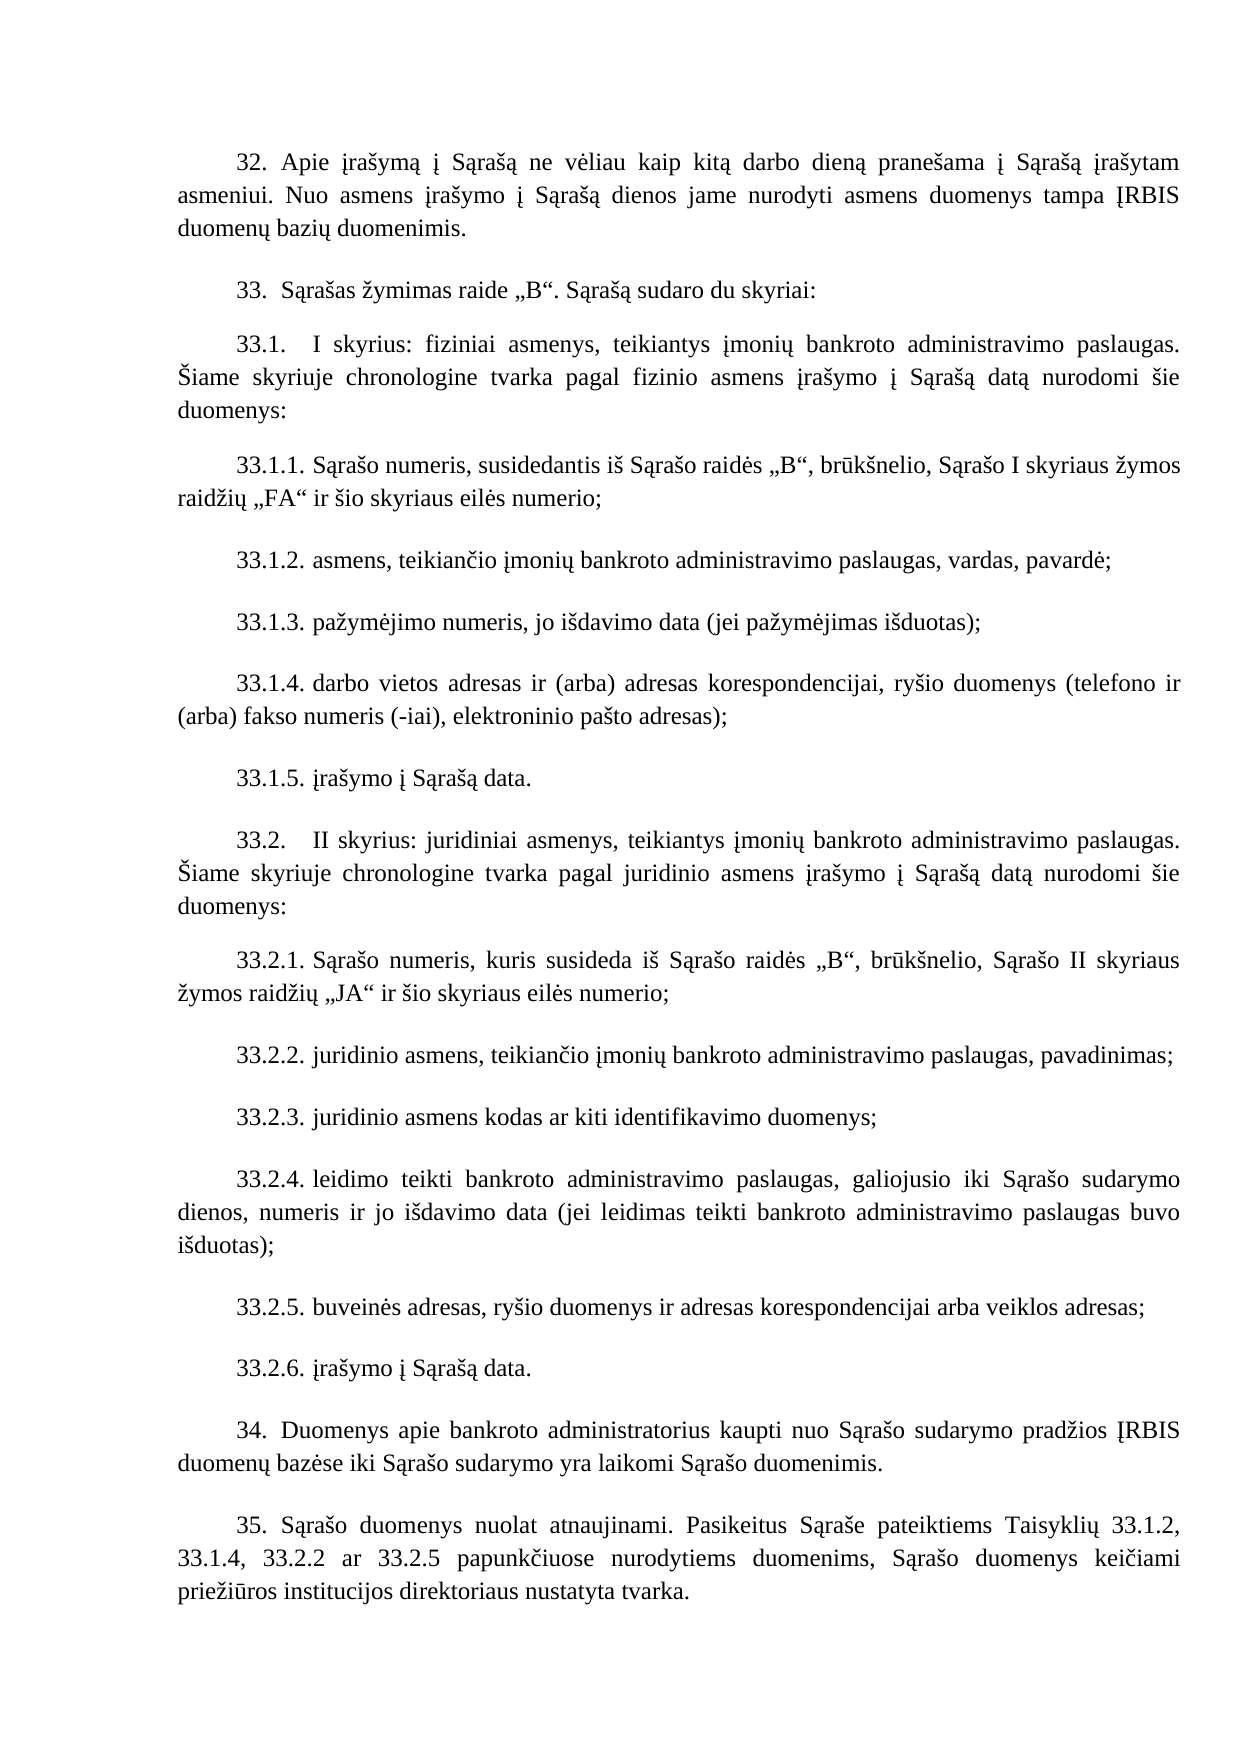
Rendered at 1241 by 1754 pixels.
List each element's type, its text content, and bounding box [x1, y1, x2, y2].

text 33.2. II skyrius: juridiniai asmenys, teikiantys įmonių bankroto administravimo paslaugas. Šiame skyriuje chronologine tvarka pagal juridinio asmens įrašymo į Sąrašą datą nurodomi šie duomenys: [177, 825, 1181, 920]
text 33.2.1. Sąrašo numeris, kuris susideda iš Sąrašo raidės „B“, brūkšnelio, Sąrašo II skyriaus žymos raidžių „JA“ ir šio skyriaus eilės numerio; [177, 946, 1181, 1007]
text 32. Apie įrašymą į Sąrašą ne vėliau kaip kitą darbo dieną pranešama į Sąrašą įrašytam asmeniui. Nuo asmens įrašymo į Sąrašą dienos jame nurodyti asmens duomenys tampa ĮRBIS duomenų bazių duomenimis. [177, 147, 1181, 242]
text 34. Duomenys apie bankroto administratorius kaupti nuo Sąrašo sudarymo pradžios ĮRBIS duomenų bazėse iki Sąrašo sudarymo yra laikomi Sąrašo duomenimis. [177, 1415, 1181, 1477]
text 33.1. I skyrius: fiziniai asmenys, teikiantys įmonių bankroto administravimo paslaugas. Šiame skyriuje chronologine tvarka pagal fizinio asmens įrašymo į Sąrašą datą nurodomi šie duomenys: [177, 329, 1181, 424]
text 33.2.6. įrašymo į Sąrašą data. [177, 1353, 1181, 1382]
text 33.1.5. įrašymo į Sąrašą data. [177, 763, 1181, 792]
text 33.1.1. Sąrašo numeris, susidedantis iš Sąrašo raidės „B“, brūkšnelio, Sąrašo I skyriaus žymos raidžių „FA“ ir šio skyriaus eilės numerio; [177, 450, 1181, 512]
text 35. Sąrašo duomenys nuolat atnaujinami. Pasikeitus Sąraše pateiktiems Taisyklių 33.1.2, 33.1.4, 33.2.2 ar 33.2.5 papunkčiuose nurodytiems duomenims, Sąrašo duomenys keičiami priežiūros institucijos direktoriaus nustatyta tvarka. [177, 1510, 1181, 1605]
text 33.2.3. juridinio asmens kodas ar kiti identifikavimo duomenys; [177, 1102, 1181, 1131]
text 33.2.2. juridinio asmens, teikiančio įmonių bankroto administravimo paslaugas, pavadinimas; [177, 1040, 1181, 1069]
text 33.2.4. leidimo teikti bankroto administravimo paslaugas, galiojusio iki Sąrašo sudarymo dienos, numeris ir jo išdavimo data (jei leidimas teikti bankroto administravimo paslaugas buvo išduotas); [177, 1164, 1181, 1259]
text 33. Sąrašas žymimas raide „B“. Sąrašą sudaro du skyriai: [177, 275, 1181, 303]
text 33.2.5. buveinės adresas, ryšio duomenys ir adresas korespondencijai arba veiklos adresas; [177, 1292, 1181, 1320]
text 33.1.2. asmens, teikiančio įmonių bankroto administravimo paslaugas, vardas, pavardė; [177, 545, 1181, 573]
text 33.1.4. darbo vietos adresas ir (arba) adresas korespondencijai, ryšio duomenys (telefono ir (arba) fakso numeris (-iai), elektroninio pašto adresas); [177, 668, 1181, 730]
text 33.1.3. pažymėjimo numeris, jo išdavimo data (jei pažymėjimas išduotas); [177, 607, 1181, 635]
